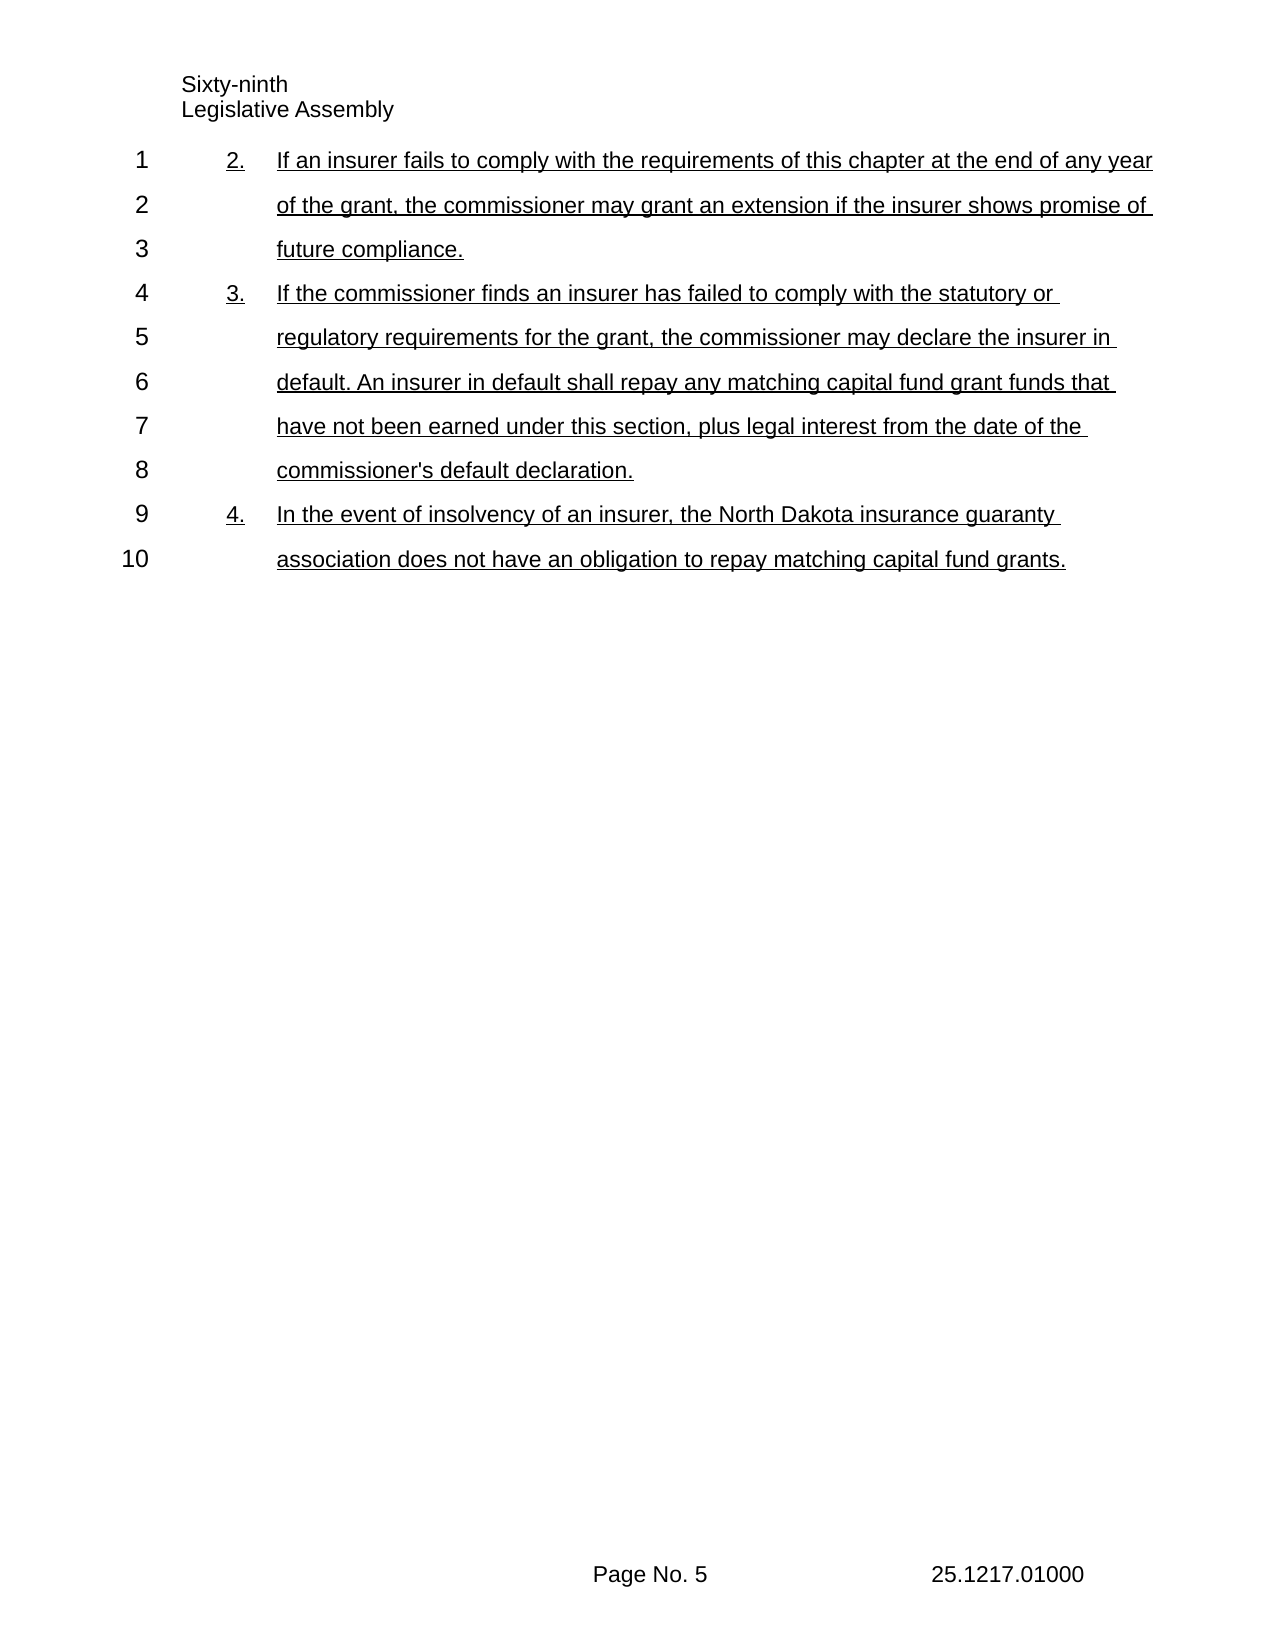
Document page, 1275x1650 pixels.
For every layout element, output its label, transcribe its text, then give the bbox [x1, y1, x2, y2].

text 2. If an insurer fails to comply with the requirements of this chapter at the end of any year of the grant, the commissioner may grant an extension if the insurer shows promise of future compliance. [181, 133, 1154, 266]
text 3. If the commissioner finds an insurer has failed to comply with the statutory or regulatory requirements for the grant, the commissioner may declare the insurer in default. An insurer in default shall repay any matching capital fund grant funds that have not been earned under this section, plus legal interest from the date of the commissioner's default declaration. [181, 266, 1154, 487]
text 4. In the event of insolvency of an insurer, the North Dakota insurance guaranty association does not have an obligation to repay matching capital fund grants. [181, 487, 1154, 576]
